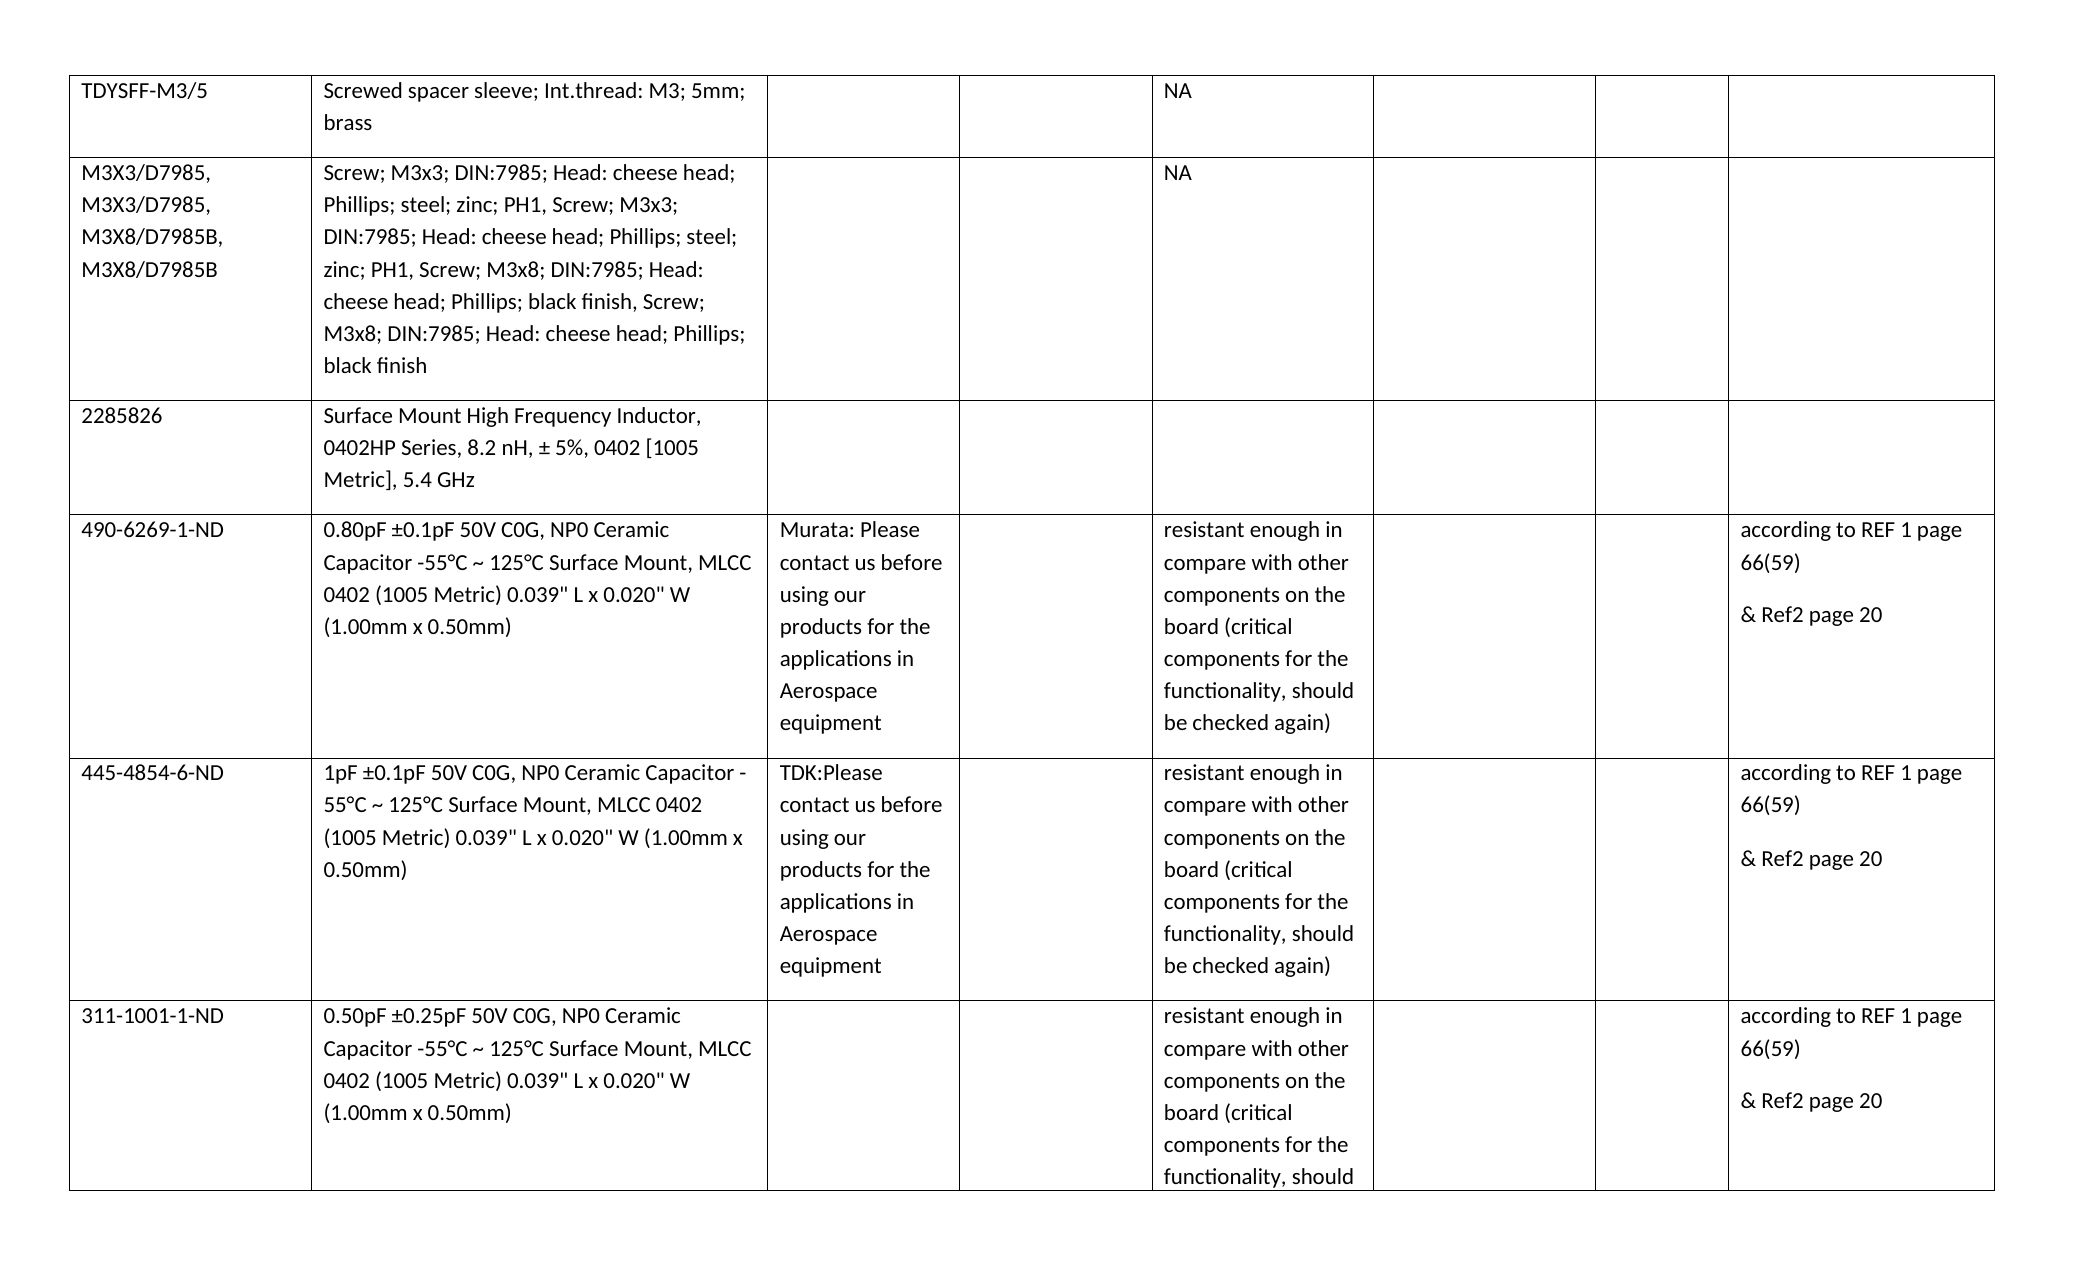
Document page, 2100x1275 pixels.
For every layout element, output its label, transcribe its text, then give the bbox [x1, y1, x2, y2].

table_cell Murata: Please contact us before using our products for the applications in Aerospace equipment [768, 515, 959, 757]
table_cell Surface Mount High Frequency Inductor, 0402HP Series, 8.2 nH, ± 5%, 0402 [1005 Metric], 5.4 GHz [312, 401, 767, 514]
table_cell [1374, 76, 1595, 157]
table_cell [1596, 515, 1728, 757]
table_cell [960, 76, 1152, 157]
table_cell resistant enough in compare with other components on the board (critical components for the functionality, should be checked again) [1153, 759, 1373, 1000]
table_cell M3X3/D7985, M3X3/D7985, M3X8/D7985B, M3X8/D7985B [70, 158, 311, 400]
table_cell [1729, 401, 1994, 514]
table_cell [1596, 401, 1728, 514]
table_cell 311-1001-1-ND [70, 1001, 311, 1190]
table_cell [1374, 401, 1595, 514]
table_cell [1374, 1001, 1595, 1190]
table_cell NA [1153, 158, 1373, 400]
table_cell [768, 76, 959, 157]
table_cell 2285826 [70, 401, 311, 514]
table_cell 0.50pF ±0.25pF 50V C0G, NP0 Ceramic Capacitor -55°C ~ 125°C Surface Mount, MLCC 0402 (1005 Metric) 0.039" L x 0.020" W (1.00mm x 0.50mm) [312, 1001, 767, 1190]
table_cell [1153, 401, 1373, 514]
table_cell [1729, 76, 1994, 157]
table_cell [1374, 158, 1595, 400]
table_cell according to REF 1 page 66(59) & Ref2 page 20 [1729, 759, 1994, 1000]
table_cell according to REF 1 page 66(59) & Ref2 page 20 [1729, 1001, 1994, 1190]
table_cell NA [1153, 76, 1373, 157]
table_cell [768, 158, 959, 400]
table_cell [960, 401, 1152, 514]
table_cell [1596, 1001, 1728, 1190]
table_cell [1374, 759, 1595, 1000]
table_cell resistant enough in compare with other components on the board (critical components for the functionality, should [1153, 1001, 1373, 1190]
table_cell 490-6269-1-ND [70, 515, 311, 757]
table_cell according to REF 1 page 66(59) & Ref2 page 20 [1729, 515, 1994, 757]
table_cell [960, 515, 1152, 757]
table_cell TDK:Please contact us before using our products for the applications in Aerospace equipment [768, 759, 959, 1000]
table_cell Screwed spacer sleeve; Int.thread: M3; 5mm; brass [312, 76, 767, 157]
table_cell 1pF ±0.1pF 50V C0G, NP0 Ceramic Capacitor -55°C ~ 125°C Surface Mount, MLCC 0402 (1005 Metric) 0.039" L x 0.020" W (1.00mm x 0.50mm) [312, 759, 767, 1000]
table_cell [960, 759, 1152, 1000]
table_cell Screw; M3x3; DIN:7985; Head: cheese head; Phillips; steel; zinc; PH1, Screw; M3x3; DIN:7985; Head: cheese head; Phillips; steel; zinc; PH1, Screw; M3x8; DIN:7985; Head: cheese head; Phillips; black finish, Screw; M3x8; DIN:7985; Head: cheese head; Phillips; black finish [312, 158, 767, 400]
table_cell [1729, 158, 1994, 400]
table_cell [1596, 158, 1728, 400]
table_cell resistant enough in compare with other components on the board (critical components for the functionality, should be checked again) [1153, 515, 1373, 757]
table_cell [768, 401, 959, 514]
table_cell TDYSFF-M3/5 [70, 76, 311, 157]
table_cell 445-4854-6-ND [70, 759, 311, 1000]
table_cell [1596, 759, 1728, 1000]
table_cell [1596, 76, 1728, 157]
table_cell [960, 158, 1152, 400]
table_cell [768, 1001, 959, 1190]
table_cell [1374, 515, 1595, 757]
table_cell [960, 1001, 1152, 1190]
table_cell 0.80pF ±0.1pF 50V C0G, NP0 Ceramic Capacitor -55°C ~ 125°C Surface Mount, MLCC 0402 (1005 Metric) 0.039" L x 0.020" W (1.00mm x 0.50mm) [312, 515, 767, 757]
